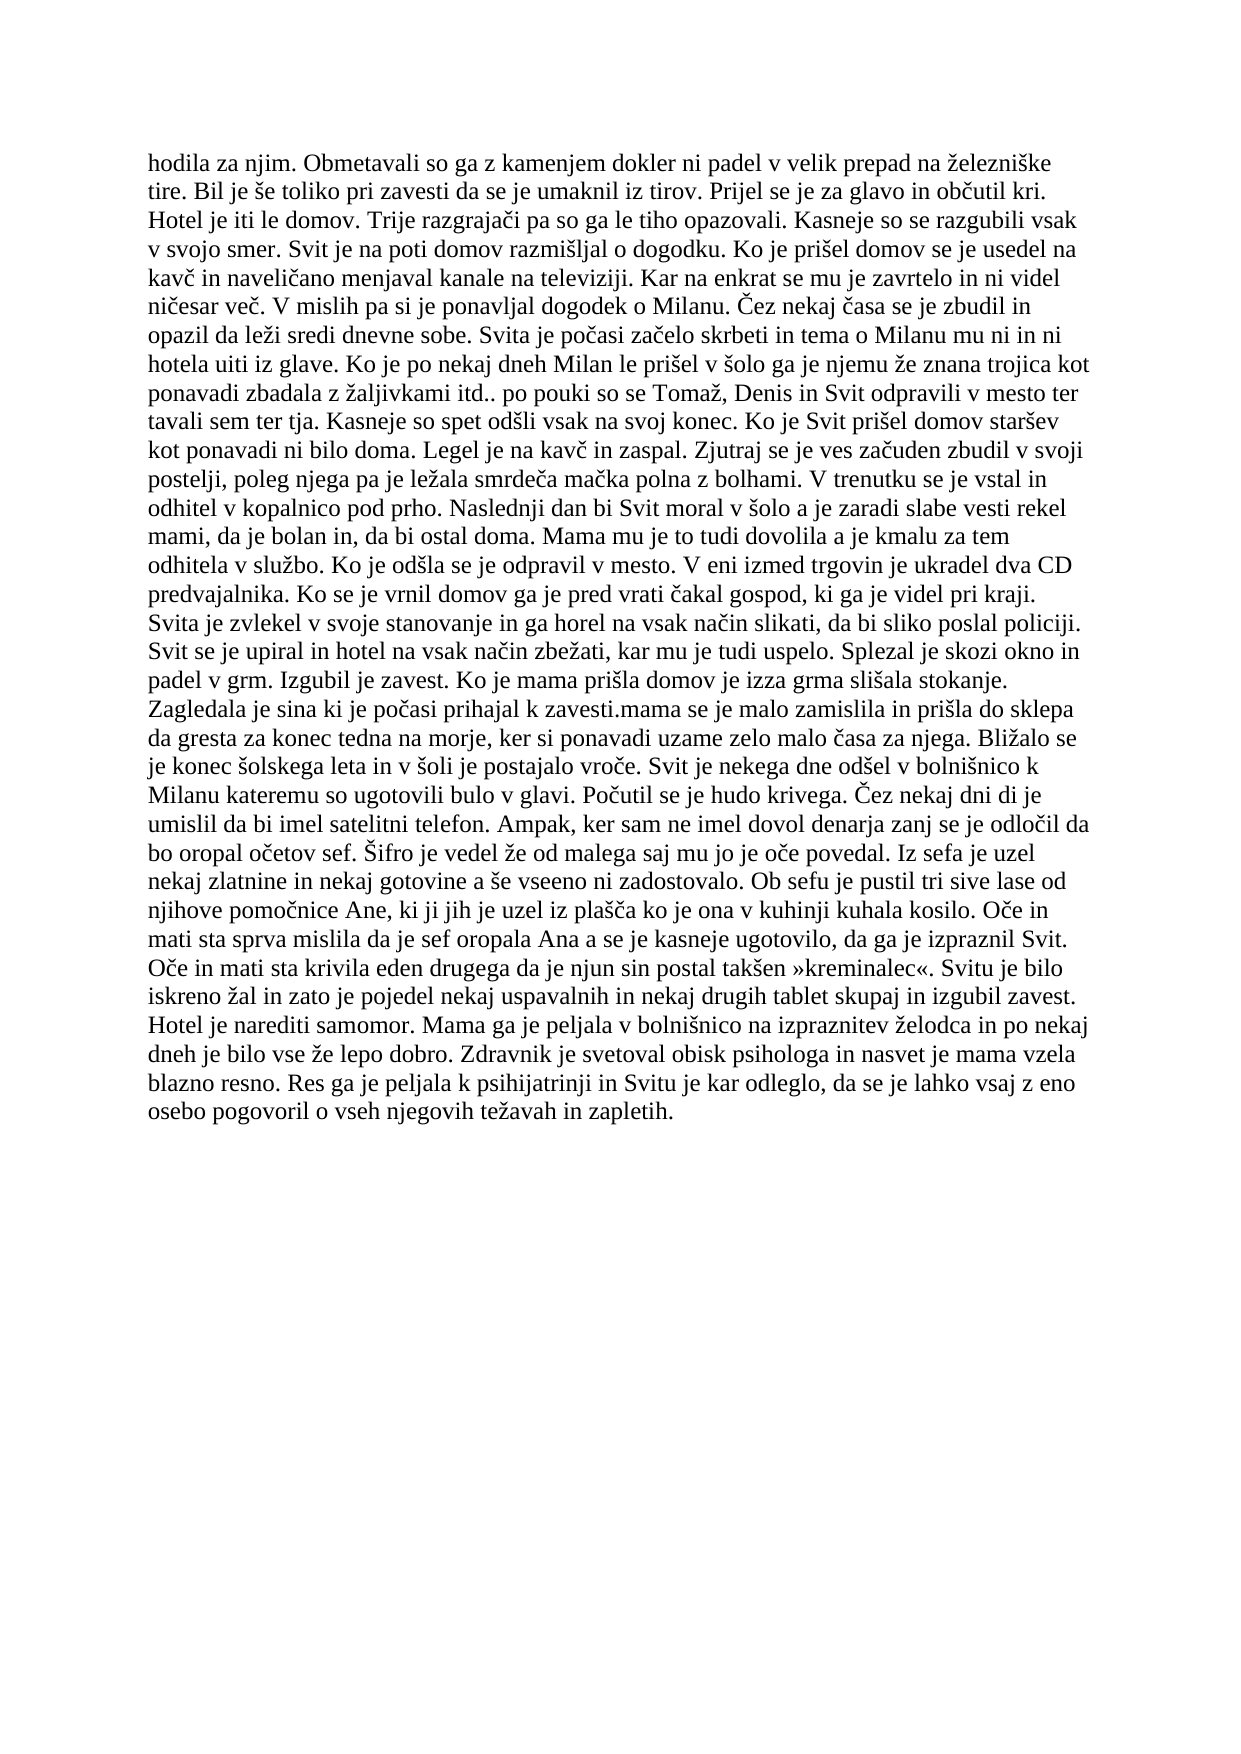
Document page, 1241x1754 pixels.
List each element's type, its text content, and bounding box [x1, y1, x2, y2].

text hodila za njim. Obmetavali so ga z kamenjem dokler ni padel v velik prepad na železniške tire. Bil je še toliko pri zavesti da se je umaknil iz tirov. Prijel se je za glavo in občutil kri. Hotel je iti le domov. Trije razgrajači pa so ga le tiho opazovali. Kasneje so se razgubili vsak v svojo smer. Svit je na poti domov razmišljal o dogodku. Ko je prišel domov se je usedel na kavč in naveličano menjaval kanale na televiziji. Kar na enkrat se mu je zavrtelo in ni videl ničesar več. V mislih pa si je ponavljal dogodek o Milanu. Čez nekaj časa se je zbudil in opazil da leži sredi dnevne sobe. Svita je počasi začelo skrbeti in tema o Milanu mu ni in ni hotela uiti iz glave. Ko je po nekaj dneh Milan le prišel v šolo ga je njemu že znana trojica kot ponavadi zbadala z žaljivkami itd.. po pouki so se Tomaž, Denis in Svit odpravili v mesto ter tavali sem ter tja. Kasneje so spet odšli vsak na svoj konec. Ko je Svit prišel domov staršev kot ponavadi ni bilo doma. Legel je na kavč in zaspal. Zjutraj se je ves začuden zbudil v svoji postelji, poleg njega pa je ležala smrdeča mačka polna z bolhami. V trenutku se je vstal in odhitel v kopalnico pod prho. Naslednji dan bi Svit moral v šolo a je zaradi slabe vesti rekel mami, da je bolan in, da bi ostal doma. Mama mu je to tudi dovolila a je kmalu za tem odhitela v službo. Ko je odšla se je odpravil v mesto. V eni izmed trgovin je ukradel dva CD predvajalnika. Ko se je vrnil domov ga je pred vrati čakal gospod, ki ga je videl pri kraji. Svita je zvlekel v svoje stanovanje in ga horel na vsak način slikati, da bi sliko poslal policiji. Svit se je upiral in hotel na vsak način zbežati, kar mu je tudi uspelo. Splezal je skozi okno in padel v grm. Izgubil je zavest. Ko je mama prišla domov je izza grma slišala stokanje. Zagledala je sina ki je počasi prihajal k zavesti.mama se je malo zamislila in prišla do sklepa da gresta za konec tedna na morje, ker si ponavadi uzame zelo malo časa za njega. Bližalo se je konec šolskega leta in v šoli je postajalo vroče. Svit je nekega dne odšel v bolnišnico k Milanu kateremu so ugotovili bulo v glavi. Počutil se je hudo krivega. Čez nekaj dni di je umislil da bi imel satelitni telefon. Ampak, ker sam ne imel dovol denarja zanj se je odločil da bo oropal očetov sef. Šifro je vedel že od malega saj mu jo je oče povedal. Iz sefa je uzel nekaj zlatnine in nekaj gotovine a še vseeno ni zadostovalo. Ob sefu je pustil tri sive lase od njihove pomočnice Ane, ki ji jih je uzel iz plašča ko je ona v kuhinji kuhala kosilo. Oče in mati sta sprva mislila da je sef oropala Ana a se je kasneje ugotovilo, da ga je izpraznil Svit. Oče in mati sta krivila eden drugega da je njun sin postal takšen »kreminalec«. Svitu je bilo iskreno žal in zato je pojedel nekaj uspavalnih in nekaj drugih tablet skupaj in izgubil zavest. Hotel je narediti samomor. Mama ga je peljala v bolnišnico na izpraznitev želodca in po nekaj dneh je bilo vse že lepo dobro. Zdravnik je svetoval obisk psihologa in nasvet je mama vzela blazno resno. Res ga je peljala k psihijatrinji in Svitu je kar odleglo, da se je lahko vsaj z eno osebo pogovoril o vseh njegovih težavah in zapletih. [148, 148, 1092, 1125]
